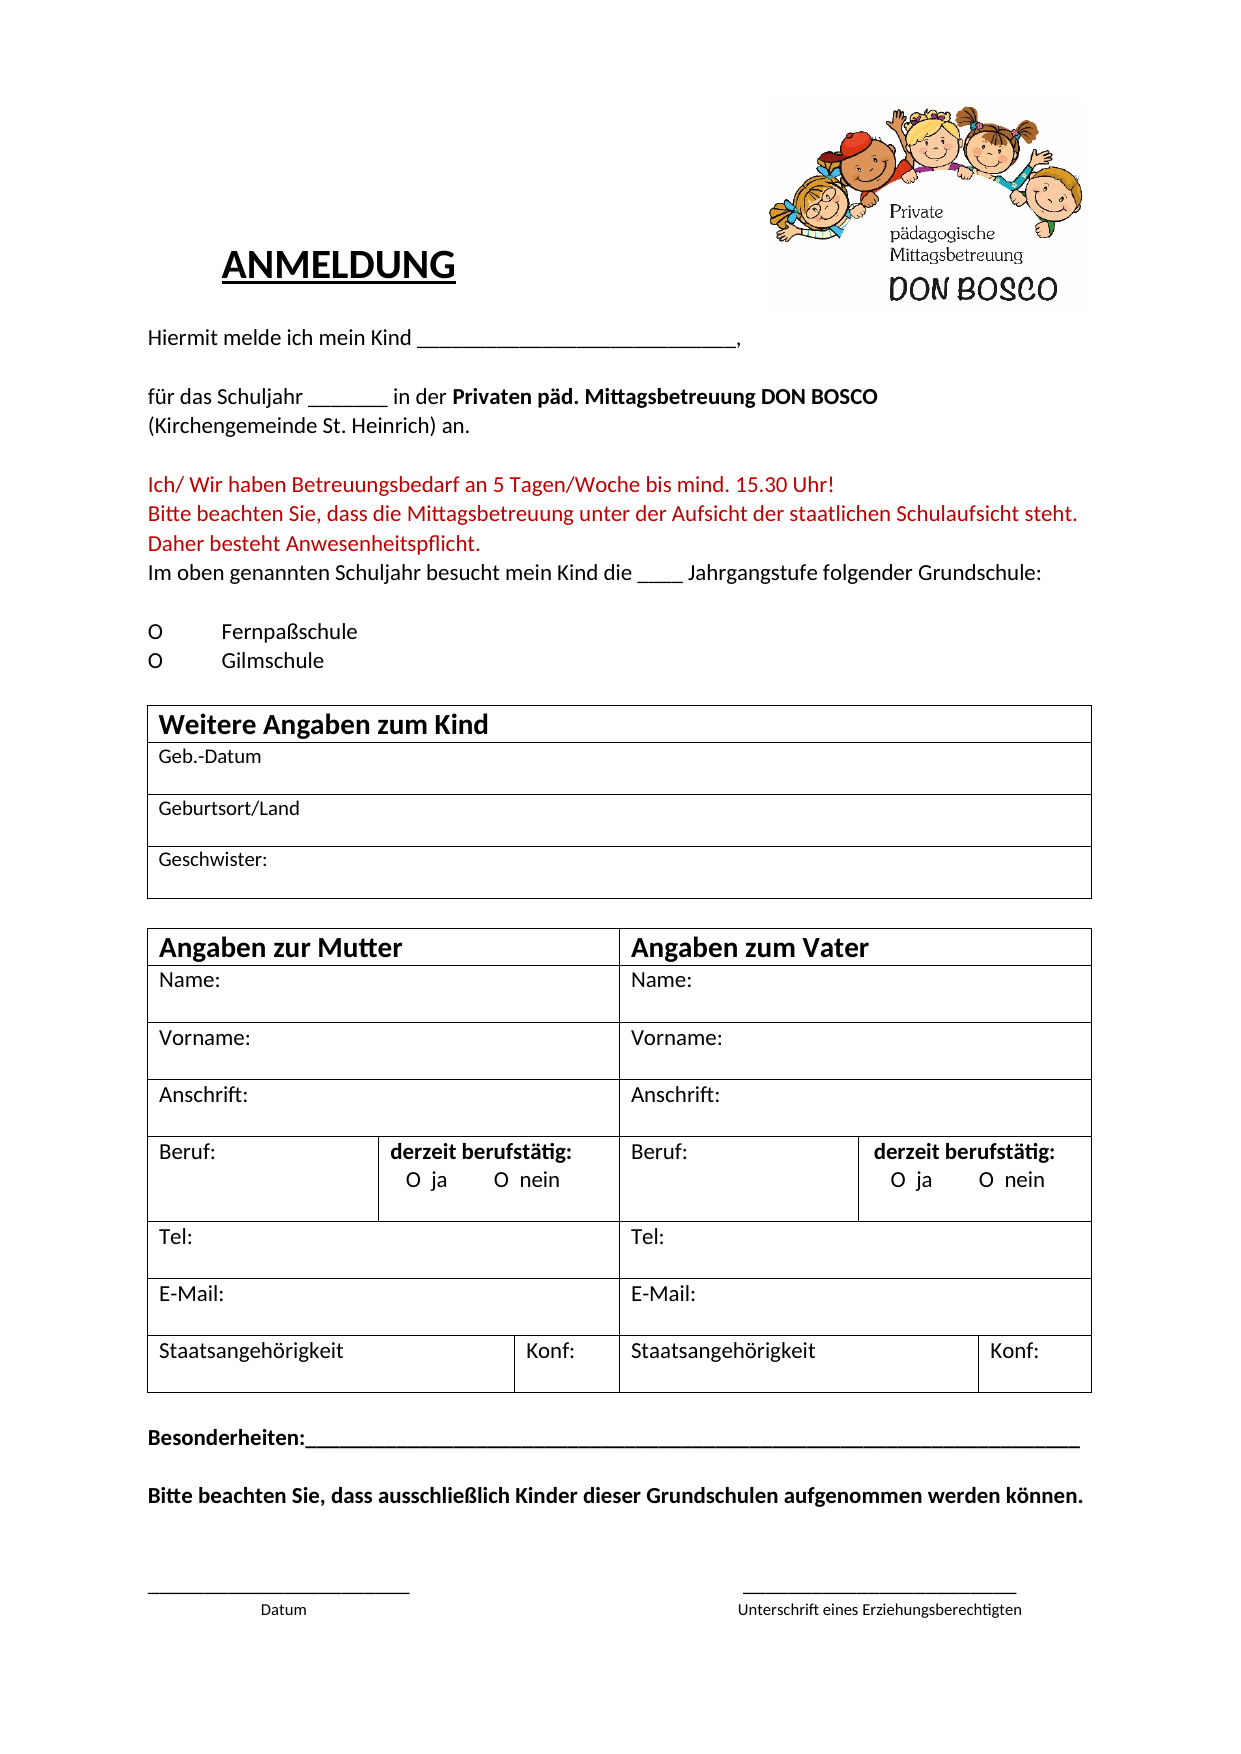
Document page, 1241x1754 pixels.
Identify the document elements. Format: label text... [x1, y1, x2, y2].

text Besonderheiten:____________________________________________________________________ [148, 1423, 1093, 1451]
text Datum Unterschrift eines Erziehungsberechtigten [148, 1599, 1093, 1619]
table_cell E-Mail: [620, 1279, 1091, 1335]
text Bitte beachten Sie, dass ausschließlich Kinder dieser Grundschulen aufgenommen werden können. [148, 1481, 1093, 1509]
text für das Schuljahr _______ in der Privaten päd. Mittagsbetreuung DON BOSCO [148, 382, 1093, 410]
table_cell Geb.-Datum [148, 743, 1091, 794]
text Bitte beachten Sie, dass die Mittagsbetreuung unter der Aufsicht der staatlichen Schulaufsicht steht. [148, 499, 1093, 528]
text O Gilmschule [148, 646, 1093, 674]
table_cell Staatsangehörigkeit [148, 1336, 514, 1392]
table_cell Tel: [620, 1222, 1091, 1278]
table_cell derzeit berufstätig: O ja O nein [379, 1137, 619, 1221]
table_cell Geburtsort/Land [148, 795, 1091, 846]
text [1087, 148, 1093, 289]
table_cell Geschwister: [148, 847, 1091, 897]
table_header Angaben zum Vater [620, 929, 1091, 964]
text _______________________ ________________________ [148, 1569, 1093, 1597]
table_header Weitere Angaben zum Kind [148, 706, 1091, 742]
text Im oben genannten Schuljahr besucht mein Kind die ____ Jahrgangstufe folgender Grundschule: [148, 558, 1093, 586]
table_cell Konf: [979, 1336, 1091, 1392]
table_cell Konf: [515, 1336, 619, 1392]
table_cell Tel: [148, 1222, 619, 1278]
table_cell Name: [148, 966, 619, 1022]
table_cell Staatsangehörigkeit [620, 1336, 978, 1392]
table_cell Anschrift: [620, 1080, 1091, 1136]
table_cell E-Mail: [148, 1279, 619, 1335]
text Hiermit melde ich mein Kind ____________________________, [148, 323, 1093, 351]
text O Fernpaßschule [148, 617, 1093, 645]
text (Kirchengemeinde St. Heinrich) an. [148, 411, 1093, 439]
table_header Angaben zur Mutter [148, 929, 619, 964]
table_cell derzeit berufstätig: O ja O nein [859, 1137, 1091, 1221]
table_cell Name: [620, 966, 1091, 1022]
text ANMELDUNG [148, 148, 766, 289]
text Daher besteht Anwesenheitspflicht. [148, 529, 1093, 557]
table_cell Vorname: [620, 1023, 1091, 1079]
table_cell Anschrift: [148, 1080, 619, 1136]
table_cell Vorname: [148, 1023, 619, 1079]
table_cell Beruf: [148, 1137, 378, 1221]
text Ich/ Wir haben Betreuungsbedarf an 5 Tagen/Woche bis mind. 15.30 Uhr! [148, 470, 1093, 498]
table_cell Beruf: [620, 1137, 858, 1221]
